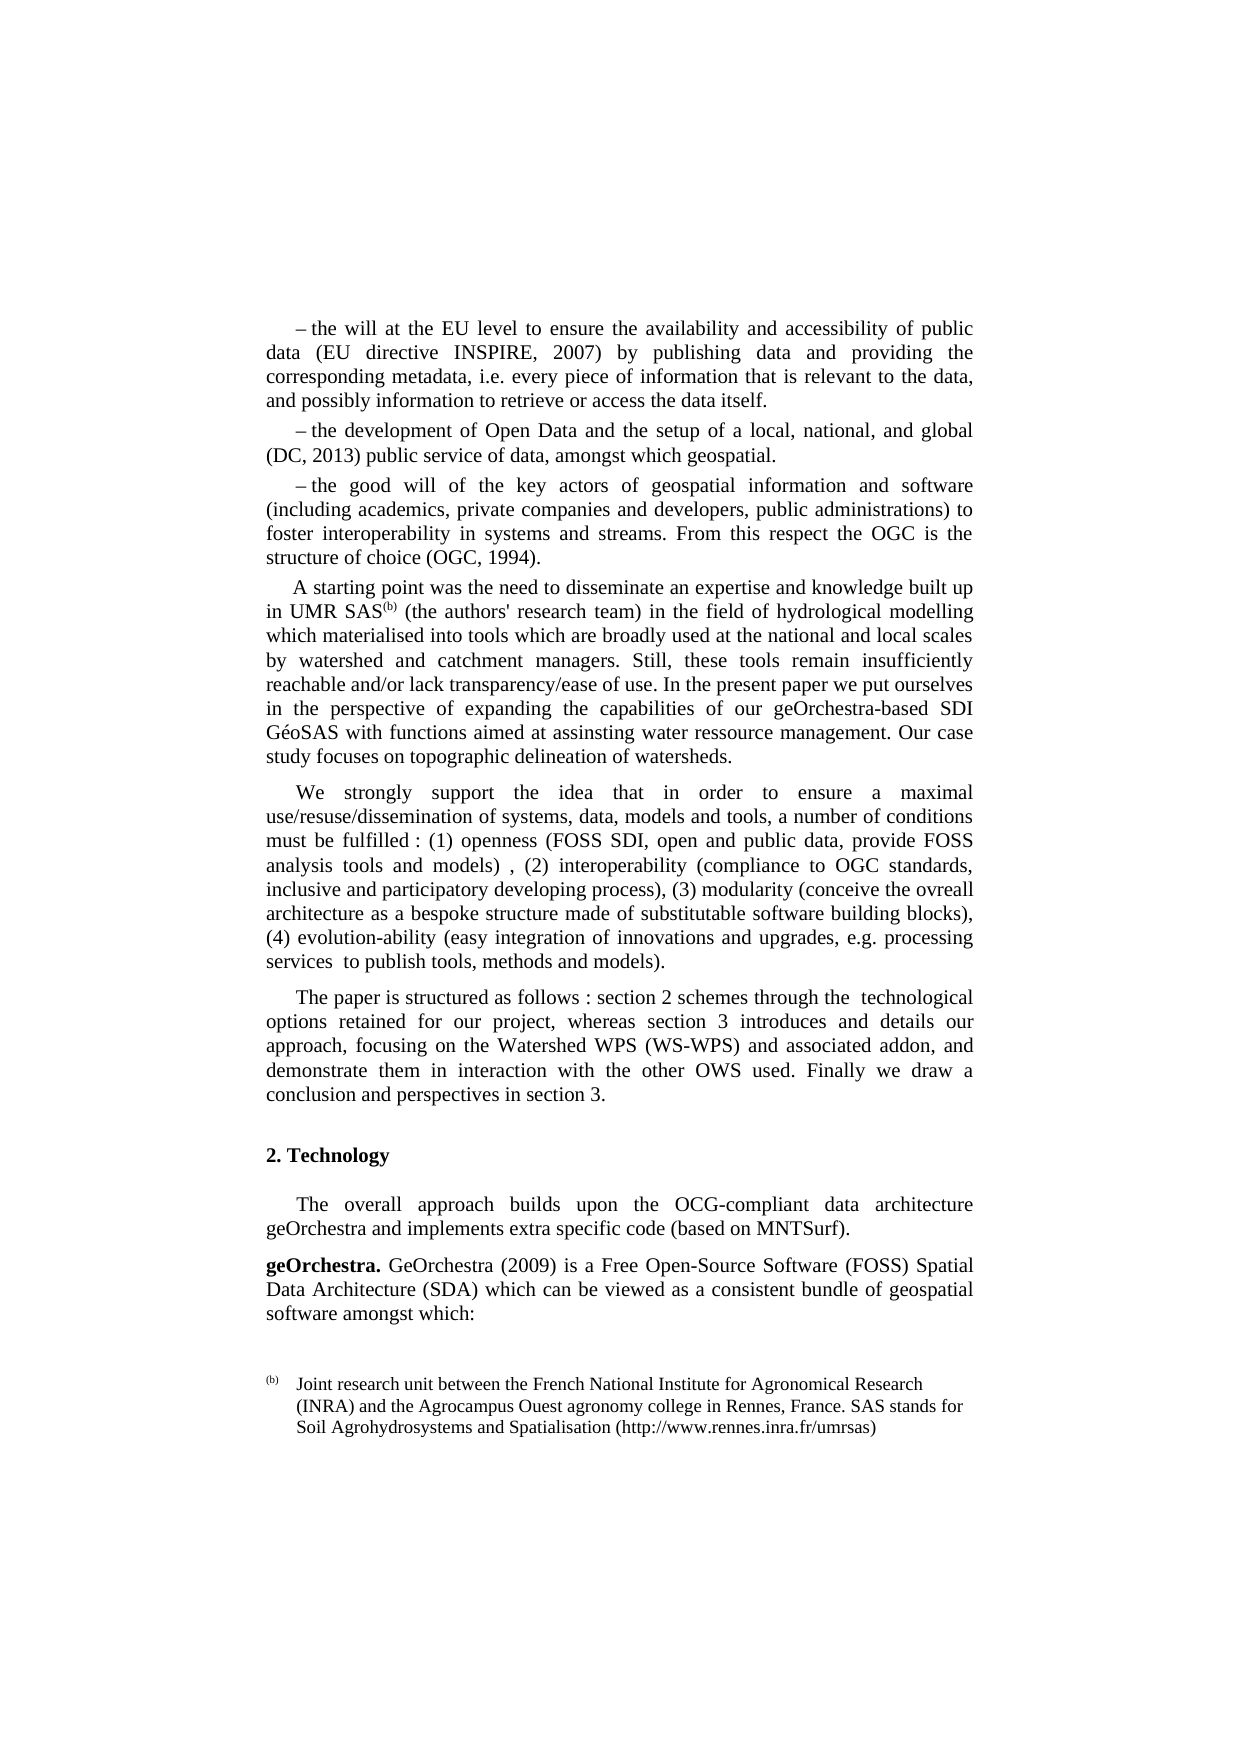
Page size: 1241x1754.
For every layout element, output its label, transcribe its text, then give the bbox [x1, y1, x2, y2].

text The paper is structured as follows : section 2 schemes through the technological options retained for our project, whereas section 3 introduces and details our approach, focusing on the Watershed WPS (WS-WPS) and associated addon, and demonstrate them in interaction with the other OWS used. Finally we draw a conclusion and perspectives in section 3. [266, 985, 974, 1106]
text – the good will of the key actors of geospatial information and software (including academics, private companies and developers, public administrations) to foster interoperability in systems and streams. From this respect the OGC is the structure of choice (OGC, 1994). [266, 473, 974, 569]
text geOrchestra. GeOrchestra (2009) is a Free Open-Source Software (FOSS) Spatial Data Architecture (SDA) which can be viewed as a consistent bundle of geospatial software amongst which: [266, 1253, 974, 1325]
text – the development of Open Data and the setup of a local, national, and global (DC, 2013) public service of data, amongst which geospatial. [266, 418, 974, 467]
text 2. Technology [266, 1143, 974, 1167]
text – the will at the EU level to ensure the availability and accessibility of public data (EU directive INSPIRE, 2007) by publishing data and providing the corresponding metadata, i.e. every piece of information that is relevant to the data, and possibly information to retrieve or access the data itself. [266, 316, 974, 412]
text The overall approach builds upon the OCG-compliant data architecture geOrchestra and implements extra specific code (based on MNTSurf). [266, 1192, 974, 1240]
text We strongly support the idea that in order to ensure a maximal use/resuse/dissemination of systems, data, models and tools, a number of conditions must be fulfilled : (1) openness (FOSS SDI, open and public data, provide FOSS analysis tools and models) , (2) interoperability (compliance to OGC standards, inclusive and participatory developing process), (3) modularity (conceive the ovreall architecture as a bespoke structure made of substitutable software building blocks), (4) evolution-ability (easy integration of innovations and upgrades, e.g. processing services to publish tools, methods and models). [266, 780, 974, 973]
text Joint research unit between the French National Institute for Agronomical Research (INRA) and the Agrocampus Ouest agronomy college in Rennes, France. SAS stands for Soil Agrohydrosystems and Spatialisation (http://www.rennes.inra.fr/umrsas) [266, 1373, 974, 1438]
text A starting point was the need to disseminate an expertise and knowledge built up in UMR SAS (the authors' research team) in the field of hydrological modelling which materialised into tools which are broadly used at the national and local scales by watershed and catchment managers. Still, these tools remain insufficiently reachable and/or lack transparency/ease of use. In the present paper we put ourselves in the perspective of expanding the capabilities of our geOrchestra-based SDI GéoSAS with functions aimed at assinsting water ressource management. Our case study focuses on topographic delineation of watersheds. [266, 575, 974, 768]
